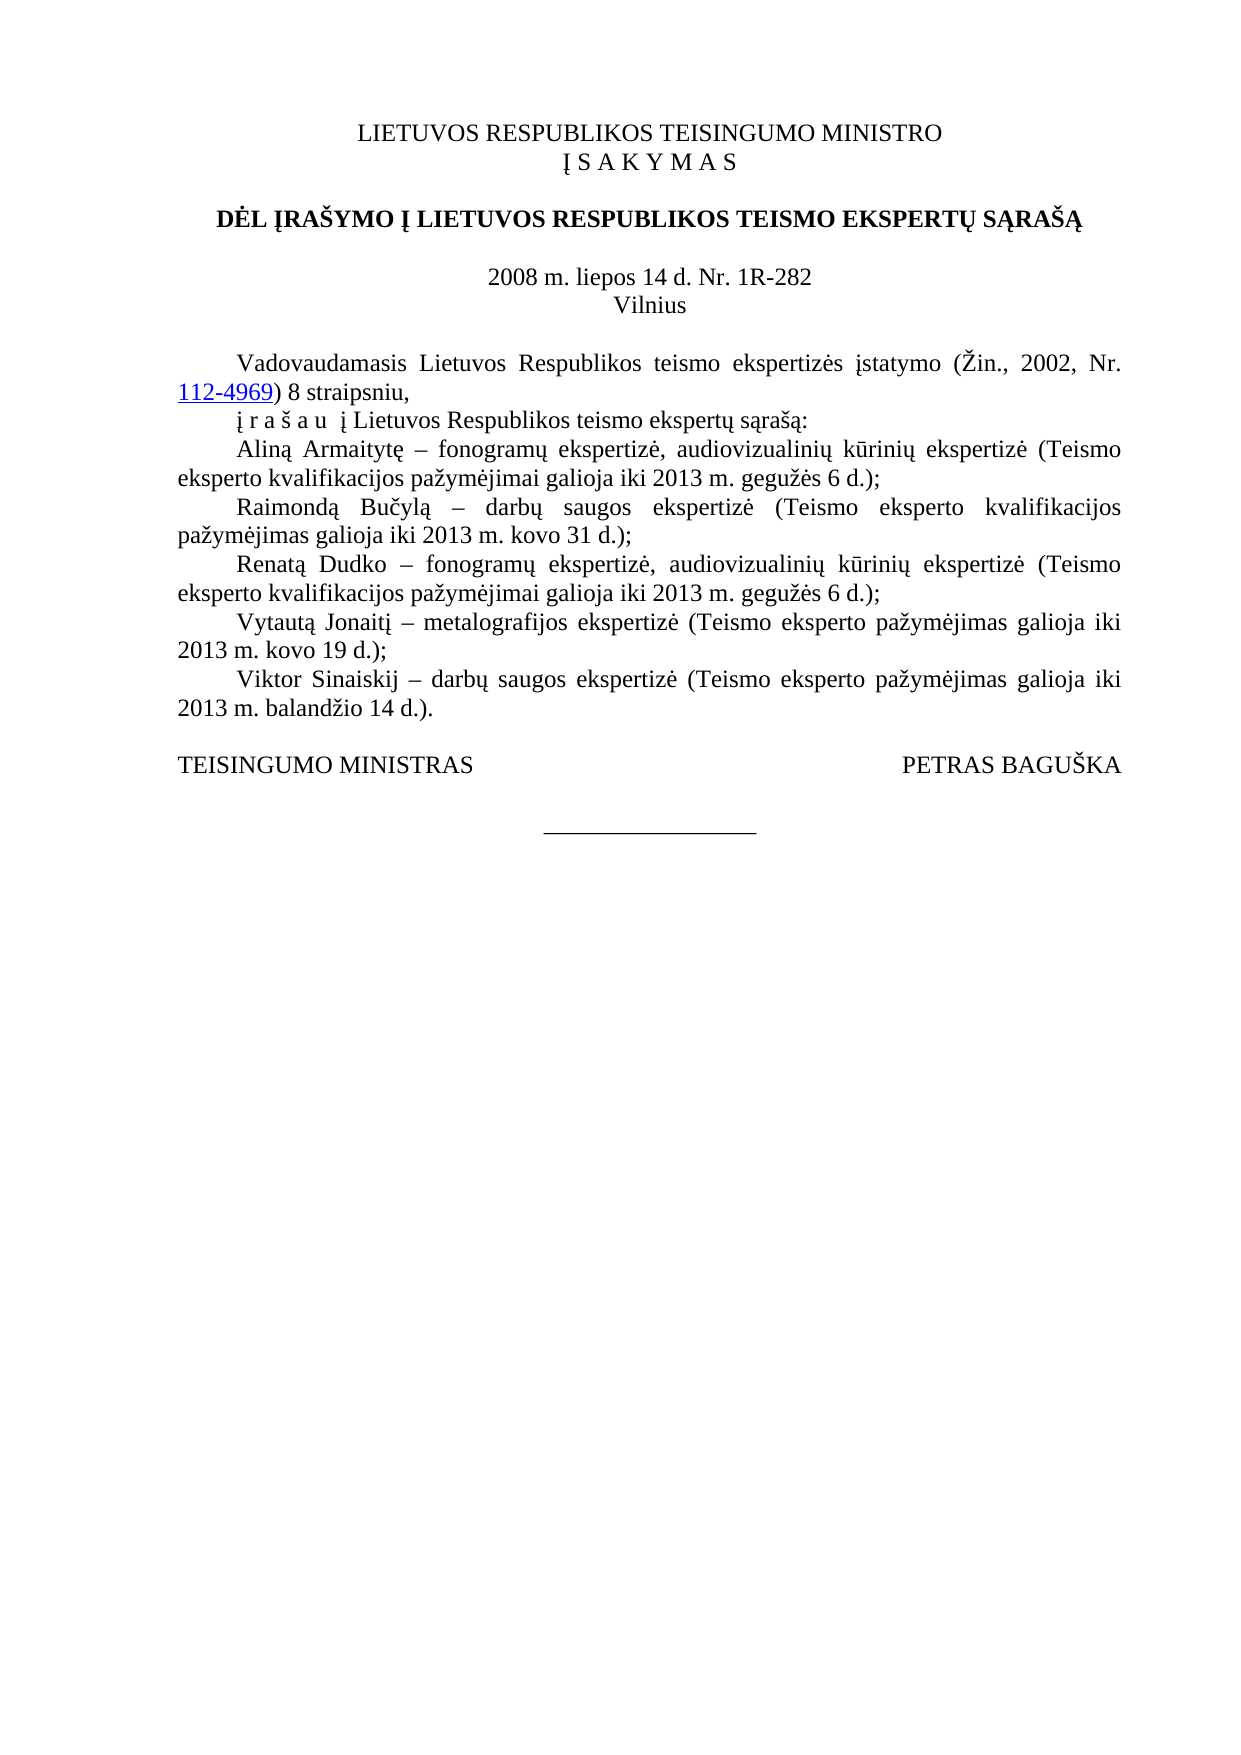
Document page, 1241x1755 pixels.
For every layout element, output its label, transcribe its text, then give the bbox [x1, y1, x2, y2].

text įrašau į Lietuvos Respublikos teismo ekspertų sąrašą: [177, 406, 1122, 434]
text DĖL ĮRAŠYMO Į LIETUVOS RESPUBLIKOS TEISMO EKSPERTŲ SĄRAŠĄ [177, 204, 1122, 233]
text Vadovaudamasis Lietuvos Respublikos teismo ekspertizės įstatymo (Žin., 2002, Nr. 112-4969) 8 straipsniu, [177, 348, 1122, 406]
text Viktor Sinaiskij – darbų saugos ekspertizė (Teismo eksperto pažymėjimas galioja iki 2013 m. balandžio 14 d.). [177, 664, 1122, 722]
text Raimondą Bučylą – darbų saugos ekspertizė (Teismo eksperto kvalifikacijos pažymėjimas galioja iki 2013 m. kovo 31 d.); [177, 492, 1122, 549]
text TEISINGUMO MINISTRAS PETRAS BAGUŠKA [177, 751, 1122, 779]
text Aliną Armaitytę – fonogramų ekspertizė, audiovizualinių kūrinių ekspertizė (Teismo eksperto kvalifikacijos pažymėjimai galioja iki 2013 m. gegužės 6 d.); [177, 434, 1122, 492]
text 2008 m. liepos 14 d. Nr. 1R-282 [177, 262, 1122, 291]
text Vilnius [177, 291, 1122, 319]
text ĮSAKYMAS [177, 147, 1122, 176]
text LIETUVOS RESPUBLIKOS TEISINGUMO MINISTRO [177, 118, 1122, 147]
text Vytautą Jonaitį – metalografijos ekspertizė (Teismo eksperto pažymėjimas galioja iki 2013 m. kovo 19 d.); [177, 607, 1122, 664]
text Renatą Dudko – fonogramų ekspertizė, audiovizualinių kūrinių ekspertizė (Teismo eksperto kvalifikacijos pažymėjimai galioja iki 2013 m. gegužės 6 d.); [177, 549, 1122, 607]
text _________________ [177, 808, 1122, 837]
